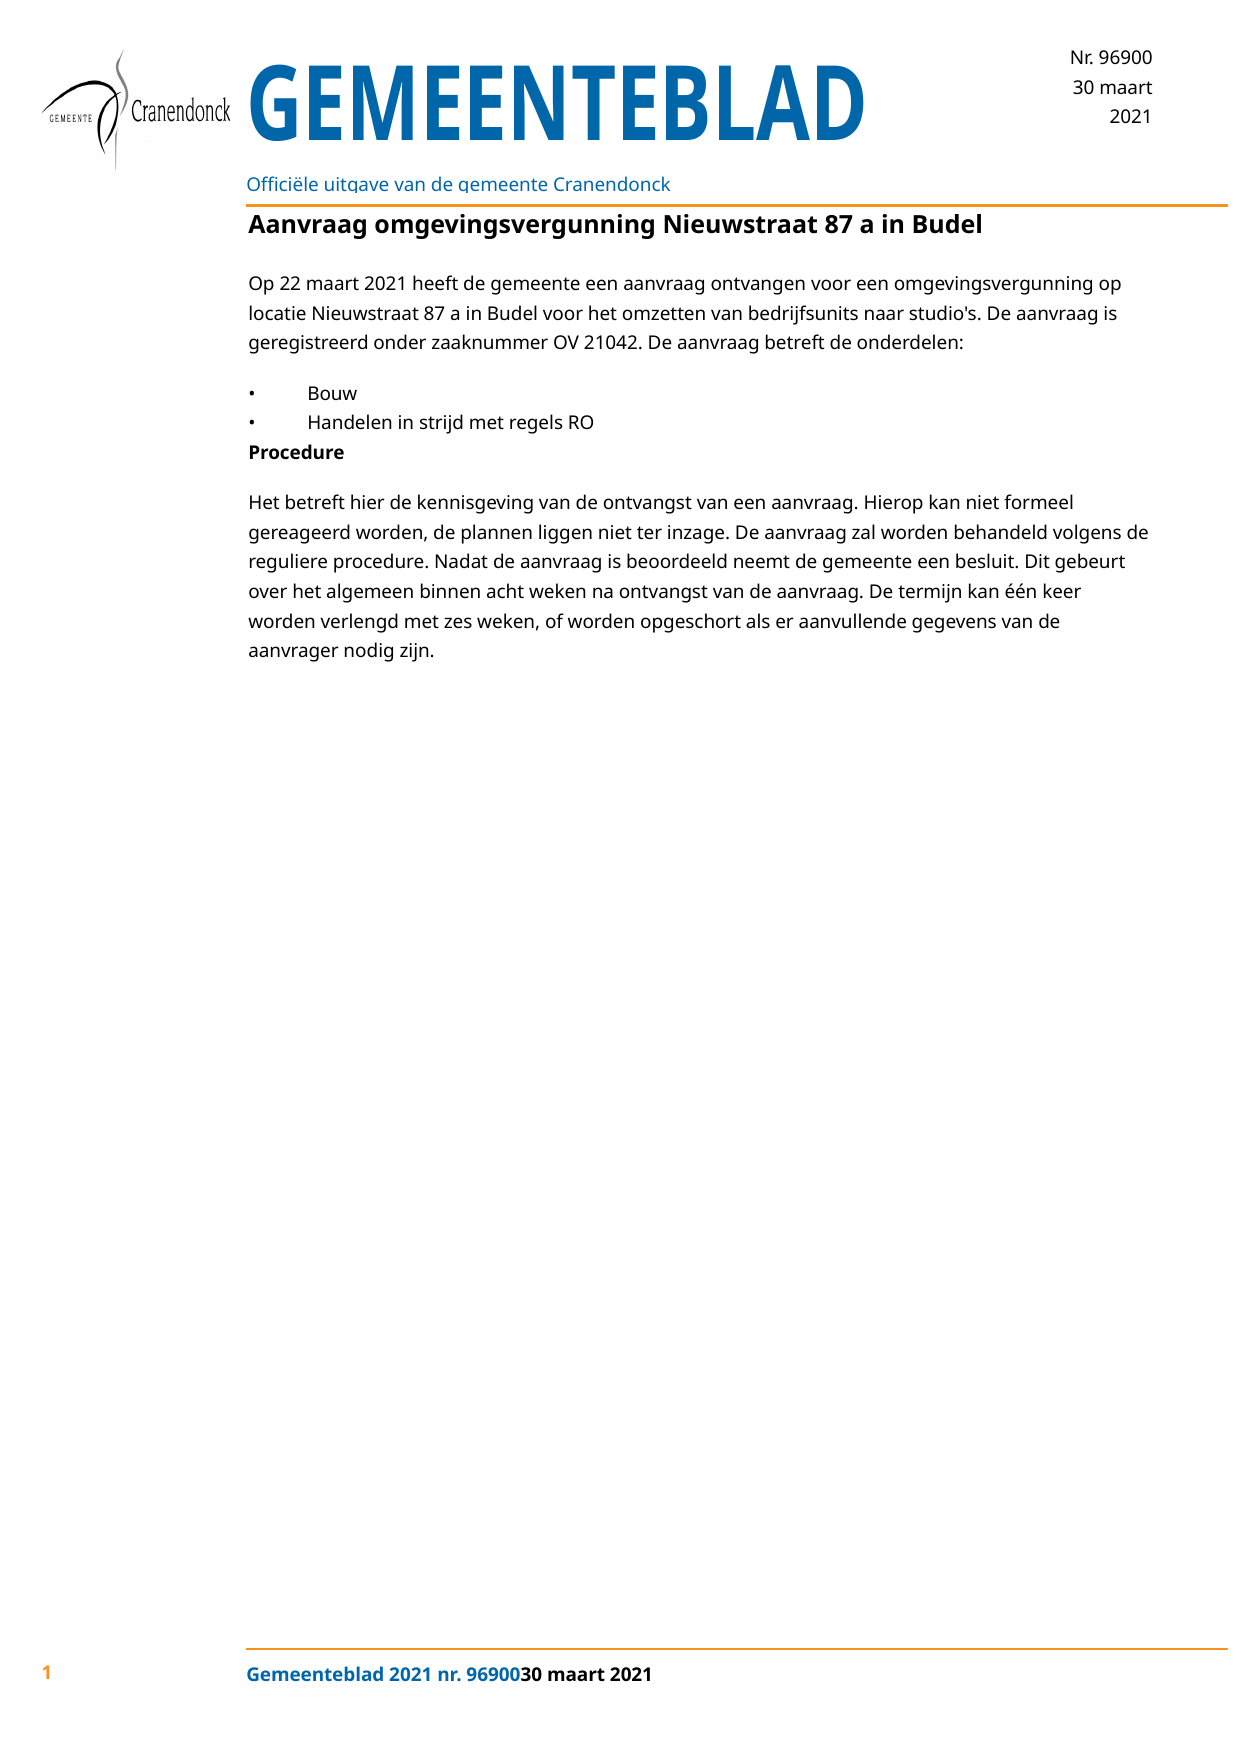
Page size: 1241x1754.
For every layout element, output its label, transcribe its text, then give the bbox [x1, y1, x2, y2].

list Bouw [248, 380, 1152, 406]
text Procedure [248, 439, 1152, 465]
list Handelen in strijd met regels RO [248, 409, 1152, 435]
text Op 22 maart 2021 heeft de gemeente een aanvraag ontvangen voor een omgevingsvergunning op locatie Nieuwstraat 87 a in Budel voor het omzetten van bedrijfsunits naar studio's. De aanvraag is geregistreerd onder zaaknummer OV 21042. De aanvraag betreft de onderdelen: [248, 270, 1152, 355]
text Aanvraag omgevingsvergunning Nieuwstraat 87 a in Budel [248, 207, 1152, 241]
text Het betreft hier de kennisgeving van de ontvangst van een aanvraag. Hierop kan niet formeel gereageerd worden, de plannen liggen niet ter inzage. De aanvraag zal worden behandeld volgens de reguliere procedure. Nadat de aanvraag is beoordeeld neemt de gemeente een besluit. Dit gebeurt over het algemeen binnen acht weken na ontvangst van de aanvraag. De termijn kan één keer worden verlengd met zes weken, of worden opgeschort als er aanvullende gegevens van de aanvrager nodig zijn. [248, 489, 1152, 663]
picture [41, 47, 231, 172]
